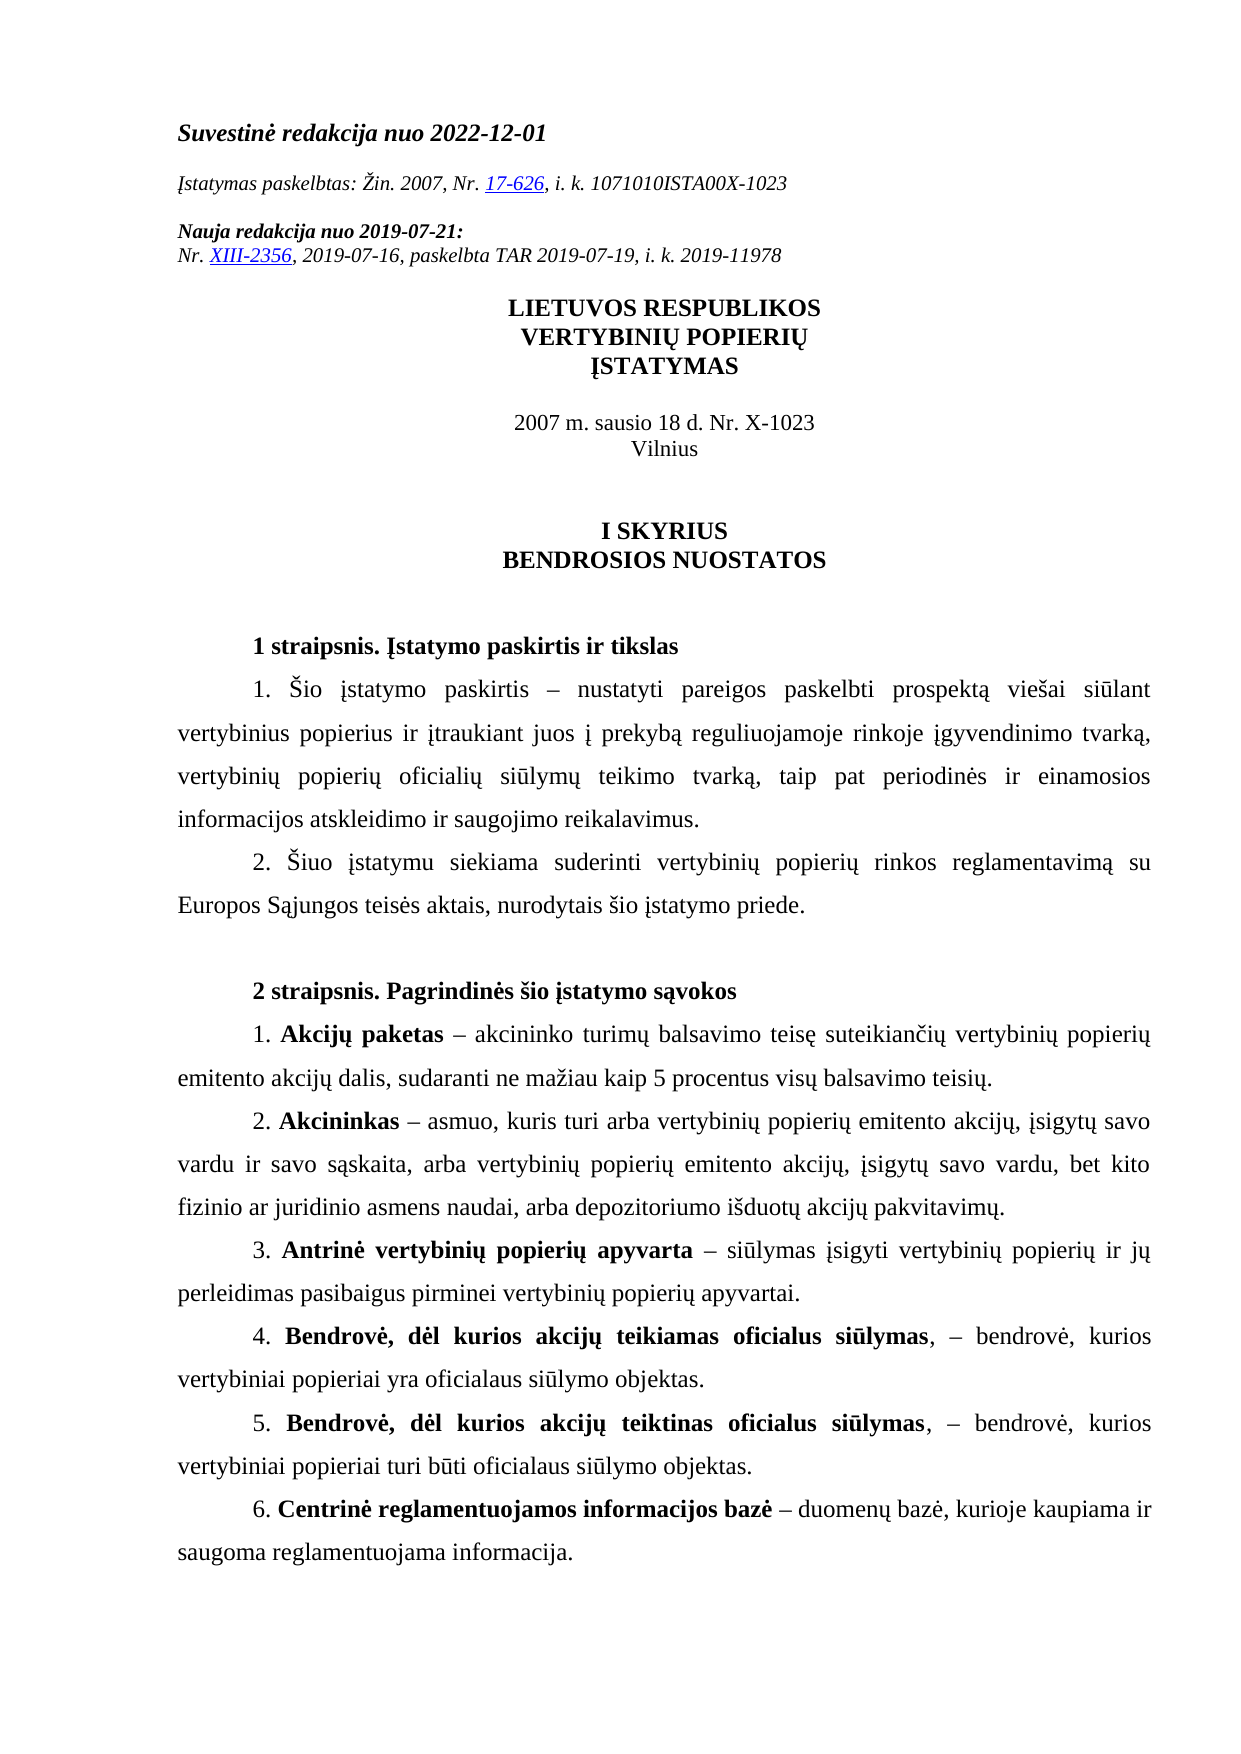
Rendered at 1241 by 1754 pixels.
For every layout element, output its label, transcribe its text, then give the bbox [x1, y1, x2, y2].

text Vilnius [177, 435, 1152, 461]
subtitle BENDROSIOS NUOSTATOS [177, 545, 1152, 574]
text Nr. XIII-2356, 2019-07-16, paskelbta TAR 2019-07-19, i. k. 2019-11978 [177, 243, 1152, 267]
text 3. Antrinė vertybinių popierių apyvarta – siūlymas įsigyti vertybinių popierių ir jų perleidimas pasibaigus pirminei vertybinių popierių apyvartai. [177, 1235, 1152, 1307]
text Suvestinė redakcija nuo 2022-12-01 [177, 118, 1152, 147]
text 1. Šio įstatymo paskirtis – nustatyti pareigos paskelbti prospektą viešai siūlant vertybinius popierius ir įtraukiant juos į prekybą reguliuojamoje rinkoje įgyvendinimo tvarką, vertybinių popierių oficialių siūlymų teikimo tvarką, taip pat periodinės ir einamosios informacijos atskleidimo ir saugojimo reikalavimus. [177, 674, 1152, 833]
text 5. Bendrovė, dėl kurios akcijų teiktinas oficialus siūlymas, – bendrovė, kurios vertybiniai popieriai turi būti oficialaus siūlymo objektas. [177, 1408, 1152, 1479]
text 6. Centrinė reglamentuojamos informacijos bazė – duomenų bazė, kurioje kaupiama ir saugoma reglamentuojama informacija. [177, 1494, 1152, 1566]
text LIETUVOS RESPUBLIKOS VERTYBINIŲ POPIERIŲ ĮSTATYMAS [177, 293, 1152, 380]
text Įstatymas paskelbtas: Žin. 2007, Nr. 17-626, i. k. 1071010ISTA00X-1023 [177, 171, 1152, 195]
text 1 straipsnis. Įstatymo paskirtis ir tikslas [177, 631, 1152, 660]
text 2007 m. sausio 18 d. Nr. X-1023 [177, 408, 1152, 435]
text 2. Akcininkas – asmuo, kuris turi arba vertybinių popierių emitento akcijų, įsigytų savo vardu ir savo sąskaita, arba vertybinių popierių emitento akcijų, įsigytų savo vardu, bet kito fizinio ar juridinio asmens naudai, arba depozitoriumo išduotų akcijų pakvitavimų. [177, 1106, 1152, 1221]
text 2. Šiuo įstatymu siekiama suderinti vertybinių popierių rinkos reglamentavimą su Europos Sąjungos teisės aktais, nurodytais šio įstatymo priede. [177, 847, 1152, 919]
text Nauja redakcija nuo 2019-07-21: [177, 219, 1152, 243]
text I SKYRIUS [177, 516, 1152, 545]
text 2 straipsnis. Pagrindinės šio įstatymo sąvokos [177, 976, 1152, 1005]
text 4. Bendrovė, dėl kurios akcijų teikiamas oficialus siūlymas, – bendrovė, kurios vertybiniai popieriai yra oficialaus siūlymo objektas. [177, 1321, 1152, 1393]
text 1. Akcijų paketas – akcininko turimų balsavimo teisę suteikiančių vertybinių popierių emitento akcijų dalis, sudaranti ne mažiau kaip 5 procentus visų balsavimo teisių. [177, 1019, 1152, 1091]
